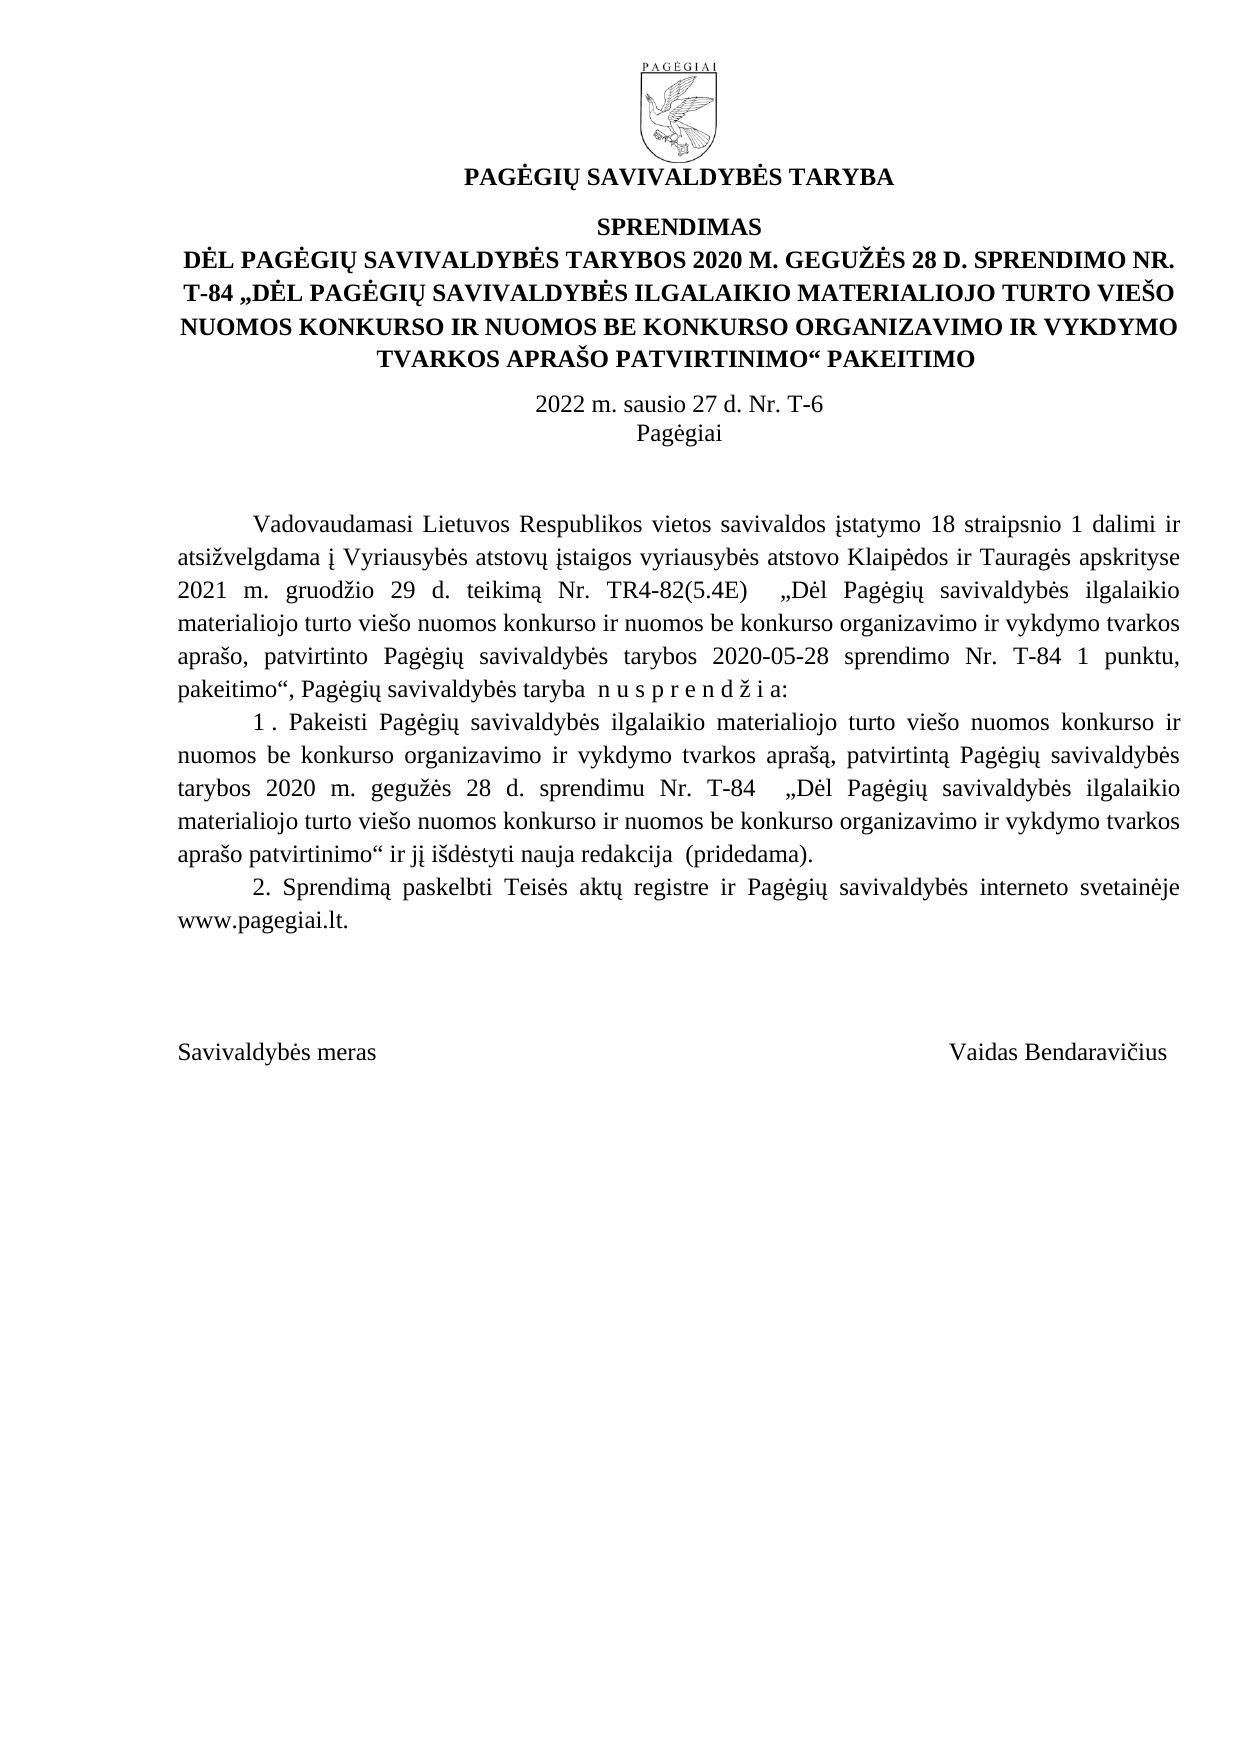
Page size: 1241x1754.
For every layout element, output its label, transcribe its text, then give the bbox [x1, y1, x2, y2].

text DĖL PAGĖGIŲ SAVIVALDYBĖS TARYBOS 2020 M. GEGUŽĖS 28 D. SPRENDIMO NR. T-84 „DĖL PAGĖGIŲ SAVIVALDYBĖS ILGALAIKIO MATERIALIOJO TURTO VIEŠO NUOMOS KONKURSO IR NUOMOS BE KONKURSO ORGANIZAVIMO IR VYKDYMO TVARKOS APRAŠO PATVIRTINIMO“ PAKEITIMO [177, 246, 1181, 373]
text 2. Sprendimą paskelbti Teisės aktų registre ir Pagėgių savivaldybės interneto svetainėje www.pagegiai.lt. [177, 872, 1181, 934]
text Vadovaudamasi Lietuvos Respublikos vietos savivaldos įstatymo 18 straipsnio 1 dalimi ir atsižvelgdama į Vyriausybės atstovų įstaigos vyriausybės atstovo Klaipėdos ir Tauragės apskrityse 2021 m. gruodžio 29 d. teikimą Nr. TR4-82(5.4E) „Dėl Pagėgių savivaldybės ilgalaikio materialiojo turto viešo nuomos konkurso ir nuomos be konkurso organizavimo ir vykdymo tvarkos aprašo, patvirtinto Pagėgių savivaldybės tarybos 2020-05-28 sprendimo Nr. T-84 1 punktu, pakeitimo“, Pagėgių savivaldybės taryba n u s p r e n d ž i a: [177, 509, 1181, 703]
subtitle 2022 m. sausio 27 d. Nr. T-6 [177, 389, 1181, 418]
text Savivaldybės meras Vaidas Bendaravičius [177, 1037, 1181, 1066]
text 1. Pakeisti Pagėgių savivaldybės ilgalaikio materialiojo turto viešo nuomos konkurso ir nuomos be konkurso organizavimo ir vykdymo tvarkos aprašą, patvirtintą Pagėgių savivaldybės tarybos 2020 m. gegužės 28 d. sprendimu Nr. T-84 „Dėl Pagėgių savivaldybės ilgalaikio materialiojo turto viešo nuomos konkurso ir nuomos be konkurso organizavimo ir vykdymo tvarkos aprašo patvirtinimo“ ir jį išdėstyti nauja redakcija (pridedama). [177, 707, 1181, 868]
text Pagėgiai [177, 418, 1181, 447]
text sprendimas [177, 212, 1181, 241]
subtitle Pagėgių savivaldybės taryba [177, 162, 1181, 191]
